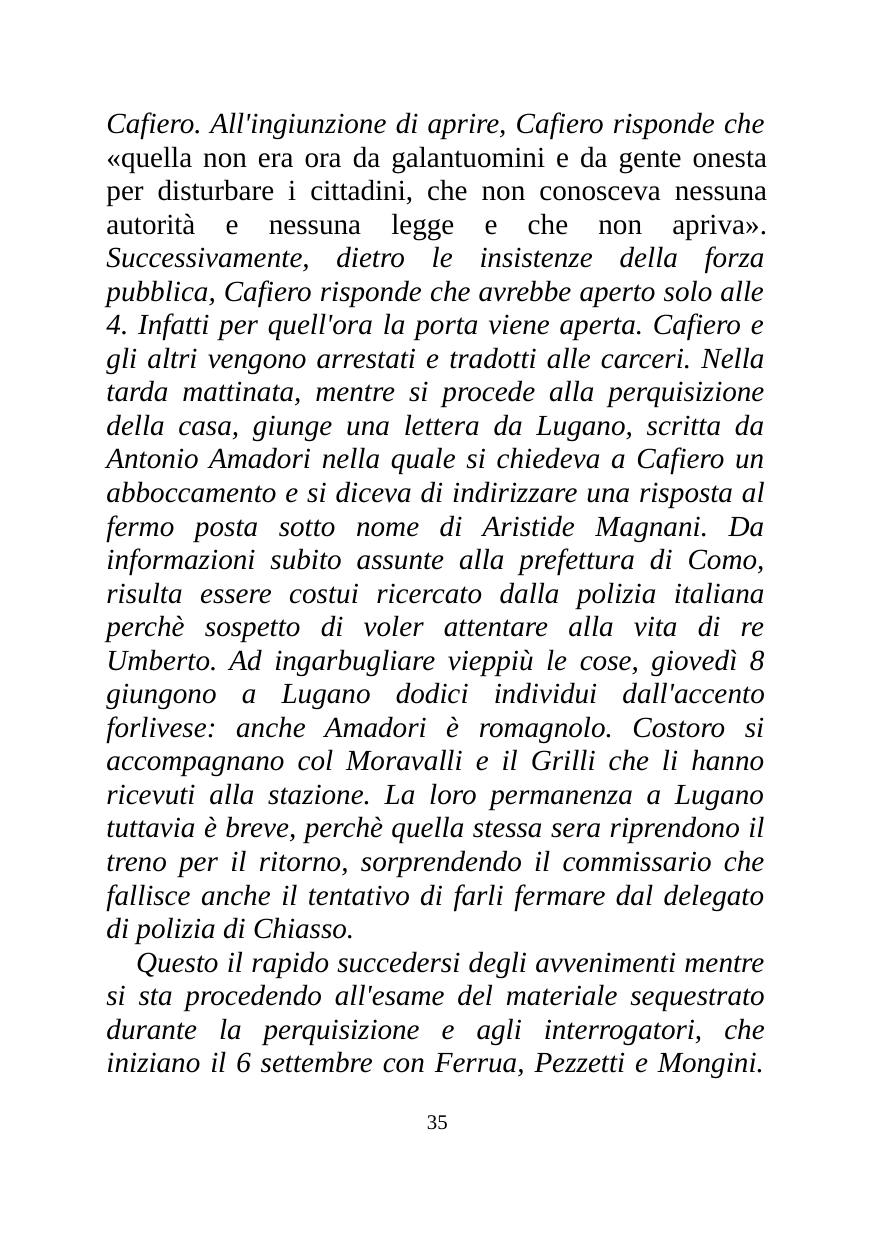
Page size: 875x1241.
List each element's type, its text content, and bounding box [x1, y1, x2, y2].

text Cafiero. All'ingiunzione di aprire, Cafiero risponde che «quella non era ora da galantuomini e da gente onesta per disturbare i cittadini, che non conosceva nessuna autorità e nessuna legge e che non apriva». Successivamente, dietro le insistenze della forza pubblica, Cafiero risponde che avrebbe aperto solo alle 4. Infatti per quell'ora la porta viene aperta. Cafiero e gli altri vengono arrestati e tradotti alle carceri. Nella tarda mattinata, mentre si procede alla perquisizione della casa, giunge una lettera da Lugano, scritta da Antonio Amadori nella quale si chiedeva a Cafiero un abboccamento e si diceva di indirizzare una risposta al fermo posta sotto nome di Aristide Magnani. Da informazioni subito assunte alla prefettura di Como, risulta essere costui ricercato dalla polizia italiana perchè sospetto di voler attentare alla vita di re Umberto. Ad ingarbugliare vieppiù le cose, giovedì 8 giungono a Lugano dodici individui dall'accento forlivese: anche Amadori è romagnolo. Costoro si accompagnano col Moravalli e il Grilli che li hanno ricevuti alla stazione. La loro permanenza a Lugano tuttavia è breve, perchè quella stessa sera riprendono il treno per il ritorno, sorprendendo il commissario che fallisce anche il tentativo di farli fermare dal delegato di polizia di Chiasso. [106, 106, 768, 945]
text Questo il rapido succedersi degli avvenimenti mentre si sta procedendo all'esame del materiale sequestrato durante la perquisizione e agli interrogatori, che iniziano il 6 settembre con Ferrua, Pezzetti e Mongini. [106, 945, 768, 1079]
